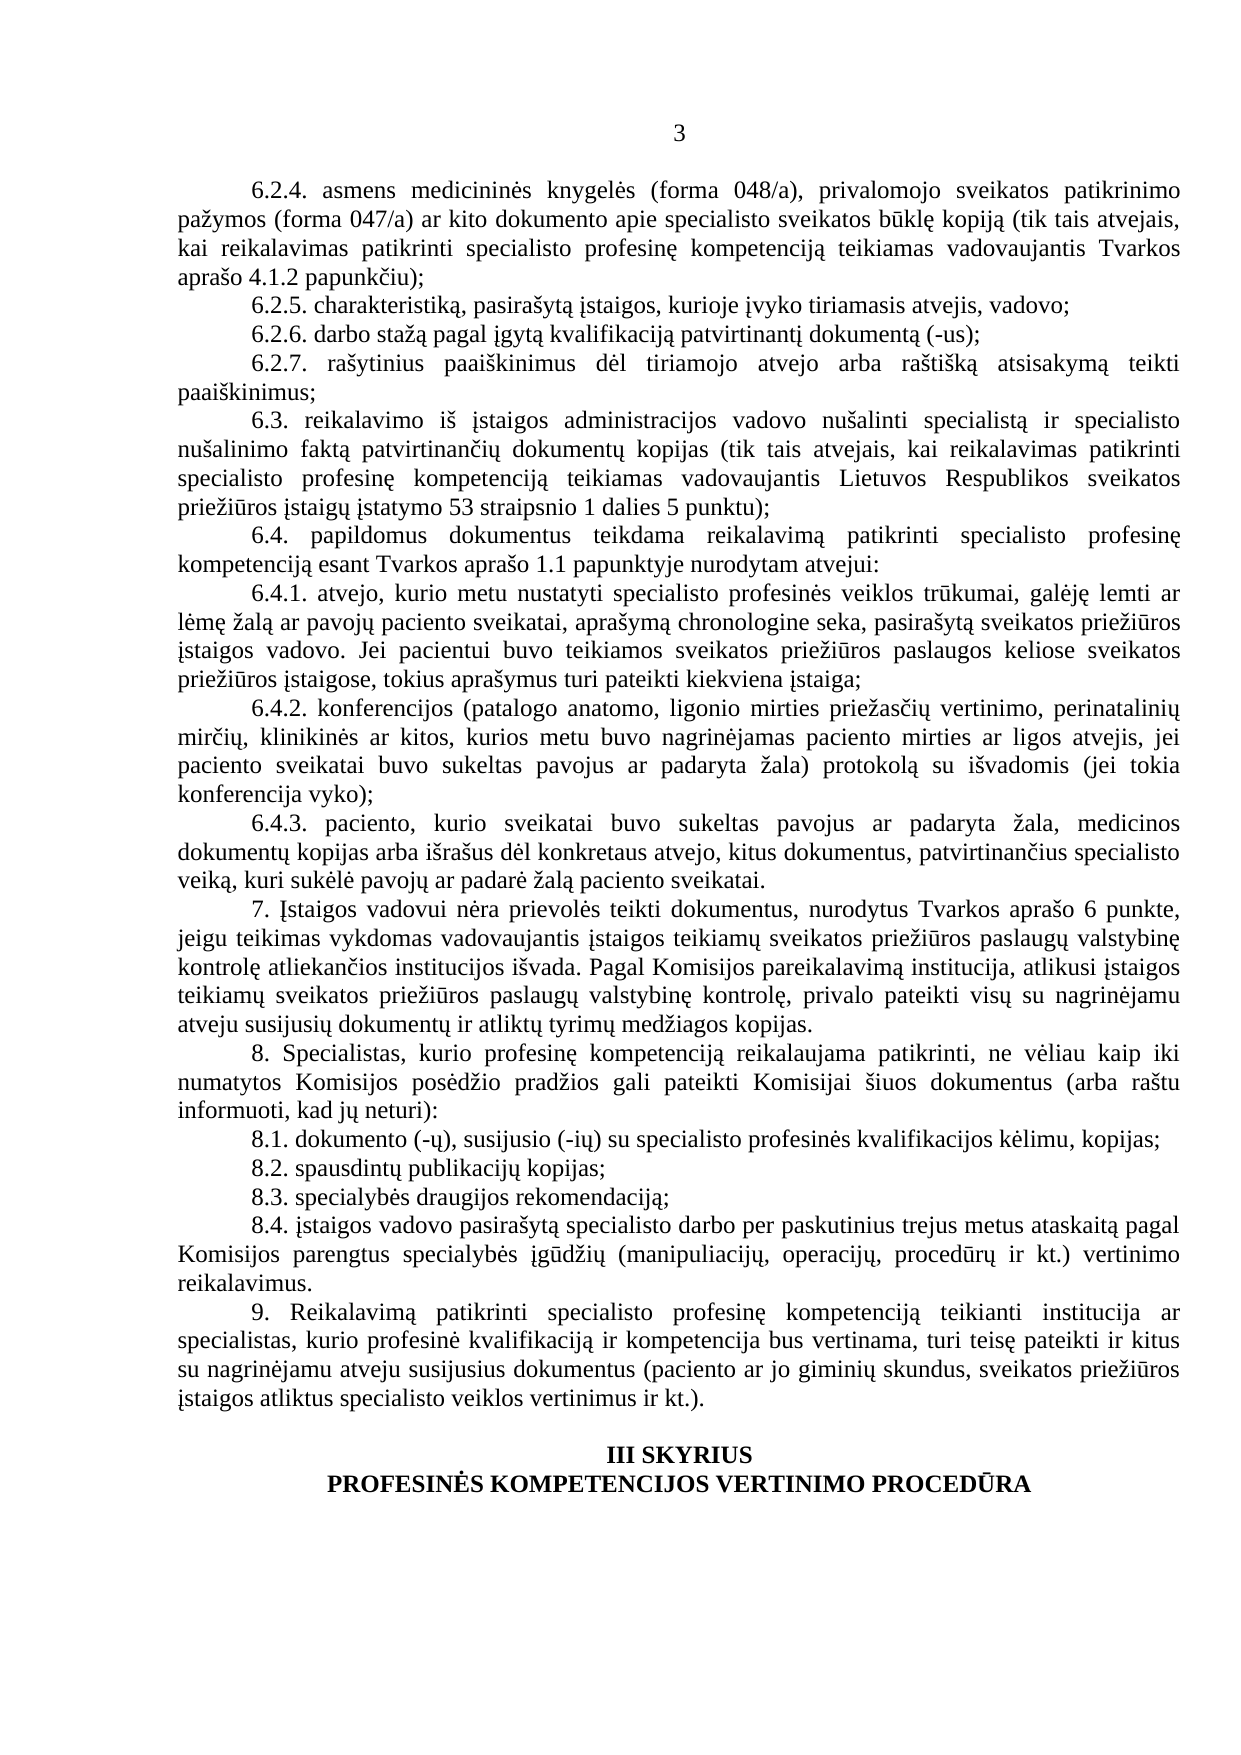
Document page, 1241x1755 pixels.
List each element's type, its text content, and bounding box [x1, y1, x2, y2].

text 6.2.7. rašytinius paaiškinimus dėl tiriamojo atvejo arba raštišką atsisakymą teikti paaiškinimus; [177, 348, 1181, 406]
text 8.3. specialybės draugijos rekomendaciją; [177, 1182, 1181, 1211]
text III SKYRIUS [177, 1441, 1181, 1469]
text 8.2. spausdintų publikacijų kopijas; [177, 1153, 1181, 1182]
text 8.1. dokumento (-ų), susijusio (-ių) su specialisto profesinės kvalifikacijos kėlimu, kopijas; [177, 1124, 1181, 1153]
text 8.4. įstaigos vadovo pasirašytą specialisto darbo per paskutinius trejus metus ataskaitą pagal Komisijos parengtus specialybės įgūdžių (manipuliacijų, operacijų, procedūrų ir kt.) vertinimo reikalavimus. [177, 1211, 1181, 1297]
text 8. Specialistas, kurio profesinę kompetenciją reikalaujama patikrinti, ne vėliau kaip iki numatytos Komisijos posėdžio pradžios gali pateikti Komisijai šiuos dokumentus (arba raštu informuoti, kad jų neturi): [177, 1038, 1181, 1124]
text 6.2.5. charakteristiką, pasirašytą įstaigos, kurioje įvyko tiriamasis atvejis, vadovo; [177, 291, 1181, 319]
text PROFESINĖS KOMPETENCIJOS VERTINIMO PROCEDŪRA [177, 1469, 1181, 1498]
text 9. Reikalavimą patikrinti specialisto profesinę kompetenciją teikianti institucija ar specialistas, kurio profesinė kvalifikaciją ir kompetencija bus vertinama, turi teisę pateikti ir kitus su nagrinėjamu atveju susijusius dokumentus (paciento ar jo giminių skundus, sveikatos priežiūros įstaigos atliktus specialisto veiklos vertinimus ir kt.). [177, 1297, 1181, 1412]
text 7. Įstaigos vadovui nėra prievolės teikti dokumentus, nurodytus Tvarkos aprašo 6 punkte, jeigu teikimas vykdomas vadovaujantis įstaigos teikiamų sveikatos priežiūros paslaugų valstybinę kontrolę atliekančios institucijos išvada. Pagal Komisijos pareikalavimą institucija, atlikusi įstaigos teikiamų sveikatos priežiūros paslaugų valstybinę kontrolę, privalo pateikti visų su nagrinėjamu atveju susijusių dokumentų ir atliktų tyrimų medžiagos kopijas. [177, 894, 1181, 1038]
text 6.4. papildomus dokumentus teikdama reikalavimą patikrinti specialisto profesinę kompetenciją esant Tvarkos aprašo 1.1 papunktyje nurodytam atvejui: [177, 521, 1181, 578]
text 6.4.1. atvejo, kurio metu nustatyti specialisto profesinės veiklos trūkumai, galėję lemti ar lėmę žalą ar pavojų paciento sveikatai, aprašymą chronologine seka, pasirašytą sveikatos priežiūros įstaigos vadovo. Jei pacientui buvo teikiamos sveikatos priežiūros paslaugos keliose sveikatos priežiūros įstaigose, tokius aprašymus turi pateikti kiekviena įstaiga; [177, 578, 1181, 693]
text 6.3. reikalavimo iš įstaigos administracijos vadovo nušalinti specialistą ir specialisto nušalinimo faktą patvirtinančių dokumentų kopijas (tik tais atvejais, kai reikalavimas patikrinti specialisto profesinę kompetenciją teikiamas vadovaujantis Lietuvos Respublikos sveikatos priežiūros įstaigų įstatymo 53 straipsnio 1 dalies 5 punktu); [177, 406, 1181, 521]
text 6.2.6. darbo stažą pagal įgytą kvalifikaciją patvirtinantį dokumentą (-us); [177, 319, 1181, 348]
text 6.2.4. asmens medicininės knygelės (forma 048/a), privalomojo sveikatos patikrinimo pažymos (forma 047/a) ar kito dokumento apie specialisto sveikatos būklę kopiją (tik tais atvejais, kai reikalavimas patikrinti specialisto profesinę kompetenciją teikiamas vadovaujantis Tvarkos aprašo 4.1.2 papunkčiu); [177, 176, 1181, 291]
text 6.4.2. konferencijos (patalogo anatomo, ligonio mirties priežasčių vertinimo, perinatalinių mirčių, klinikinės ar kitos, kurios metu buvo nagrinėjamas paciento mirties ar ligos atvejis, jei paciento sveikatai buvo sukeltas pavojus ar padaryta žala) protokolą su išvadomis (jei tokia konferencija vyko); [177, 693, 1181, 808]
text 6.4.3. paciento, kurio sveikatai buvo sukeltas pavojus ar padaryta žala, medicinos dokumentų kopijas arba išrašus dėl konkretaus atvejo, kitus dokumentus, patvirtinančius specialisto veiką, kuri sukėlė pavojų ar padarė žalą paciento sveikatai. [177, 808, 1181, 894]
